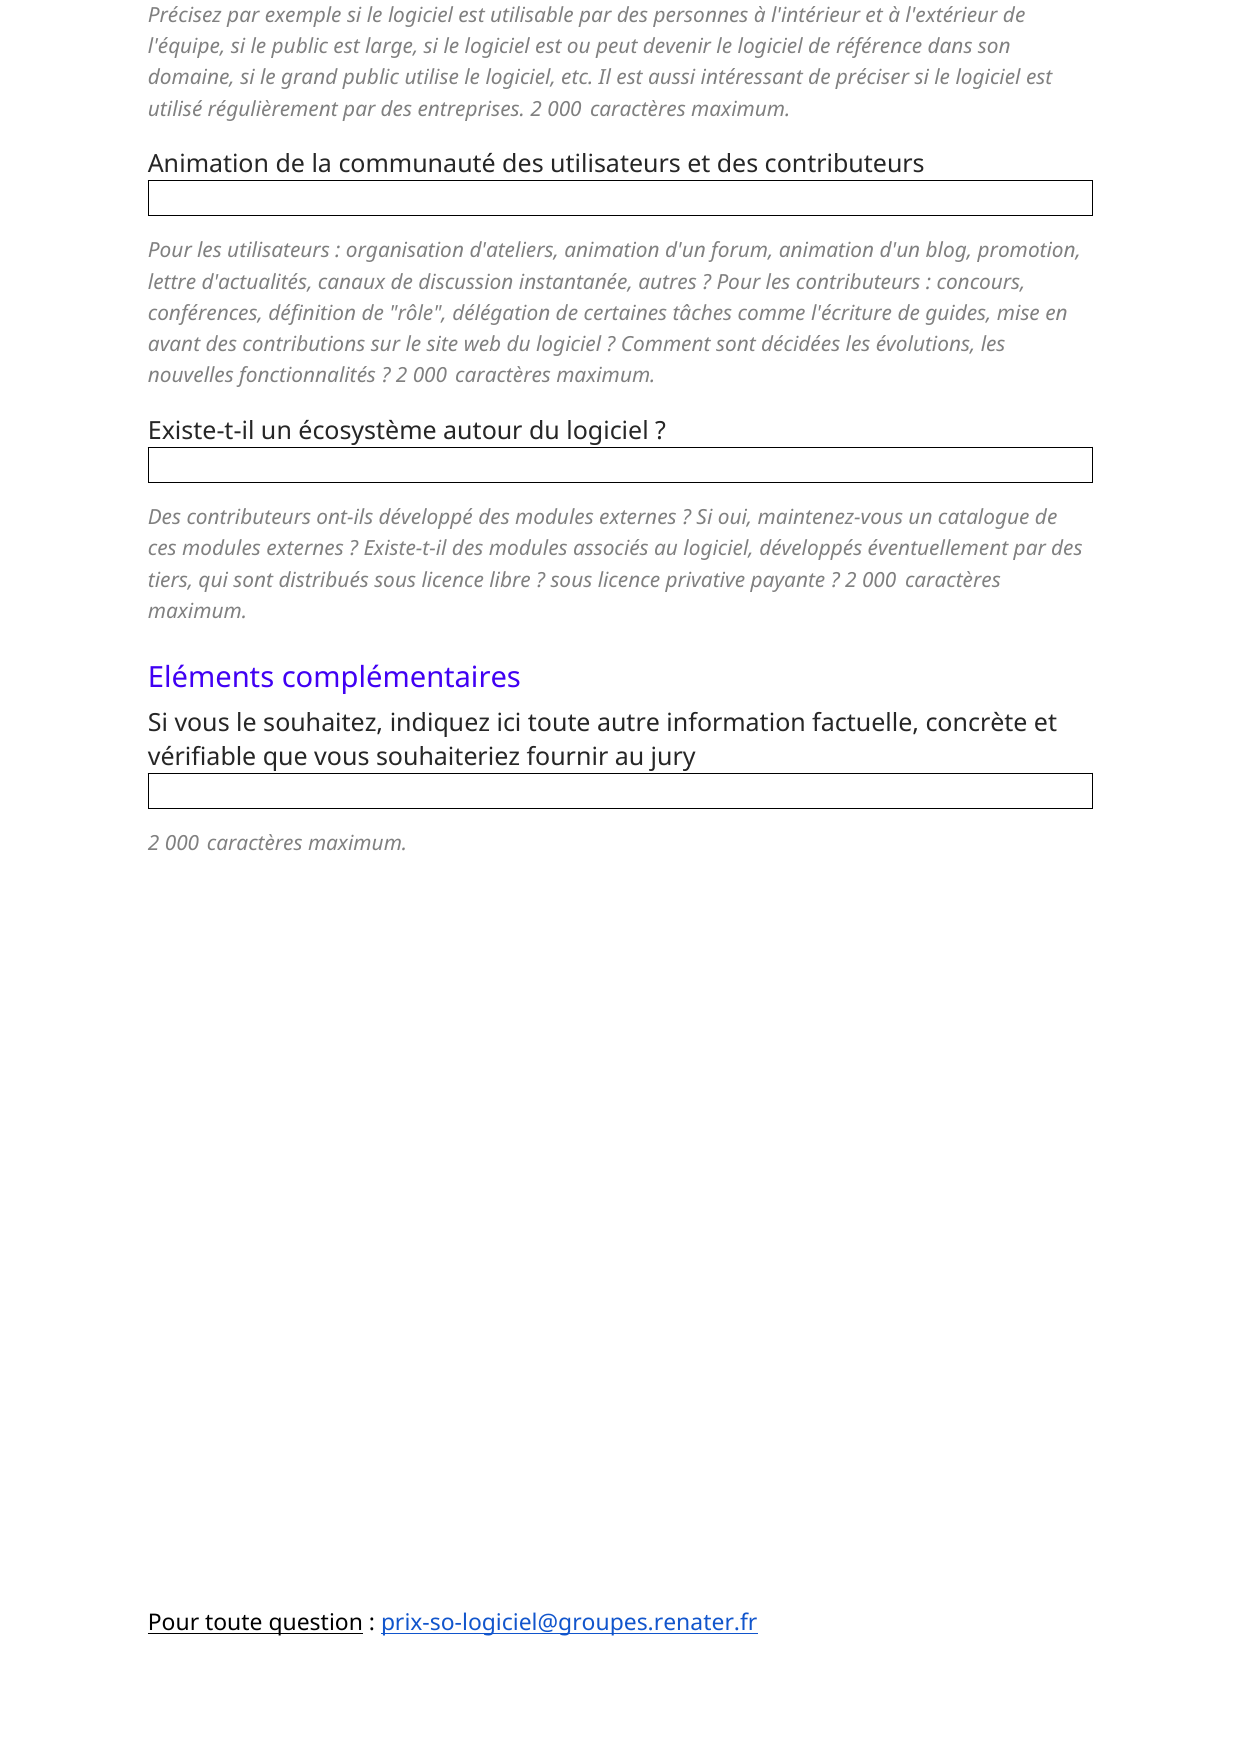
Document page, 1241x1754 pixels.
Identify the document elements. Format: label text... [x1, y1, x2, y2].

subtitle Existe-t-il un écosystème autour du logiciel ? [148, 413, 1093, 447]
text 2 000 caractères maximum. [148, 828, 1093, 857]
text Pour les utilisateurs : organisation d'ateliers, animation d'un forum, animation d'un blog, promotion, lettre d'actualités, canaux de discussion instantanée, autres ? Pour les contributeurs : concours, conférences, définition de "rôle", délégation de certaines tâches comme l'écriture de guides, mise en avant des contributions sur le site web du logiciel ? Comment sont décidées les évolutions, les nouvelles fonctionnalités ? 2 000 caractères maximum. [148, 236, 1093, 389]
text Des contributeurs ont-ils développé des modules externes ? Si oui, maintenez-vous un catalogue de ces modules externes ? Existe-t-il des modules associés au logiciel, développés éventuellement par des tiers, qui sont distribués sous licence libre ? sous licence privative payante ? 2 000 caractères maximum. [148, 502, 1093, 624]
subtitle Eléments complémentaires [148, 656, 1093, 696]
subtitle Si vous le souhaitez, indiquez ici toute autre information factuelle, concrète et vérifiable que vous souhaiteriez fournir au jury [148, 704, 1093, 773]
text Précisez par exemple si le logiciel est utilisable par des personnes à l'intérieur et à l'extérieur de l'équipe, si le public est large, si le logiciel est ou peut devenir le logiciel de référence dans son domaine, si le grand public utilise le logiciel, etc. Il est aussi intéressant de préciser si le logiciel est utilisé régulièrement par des entreprises. 2 000 caractères maximum. [148, 0, 1093, 122]
subtitle Animation de la communauté des utilisateurs et des contributeurs [148, 146, 1093, 180]
